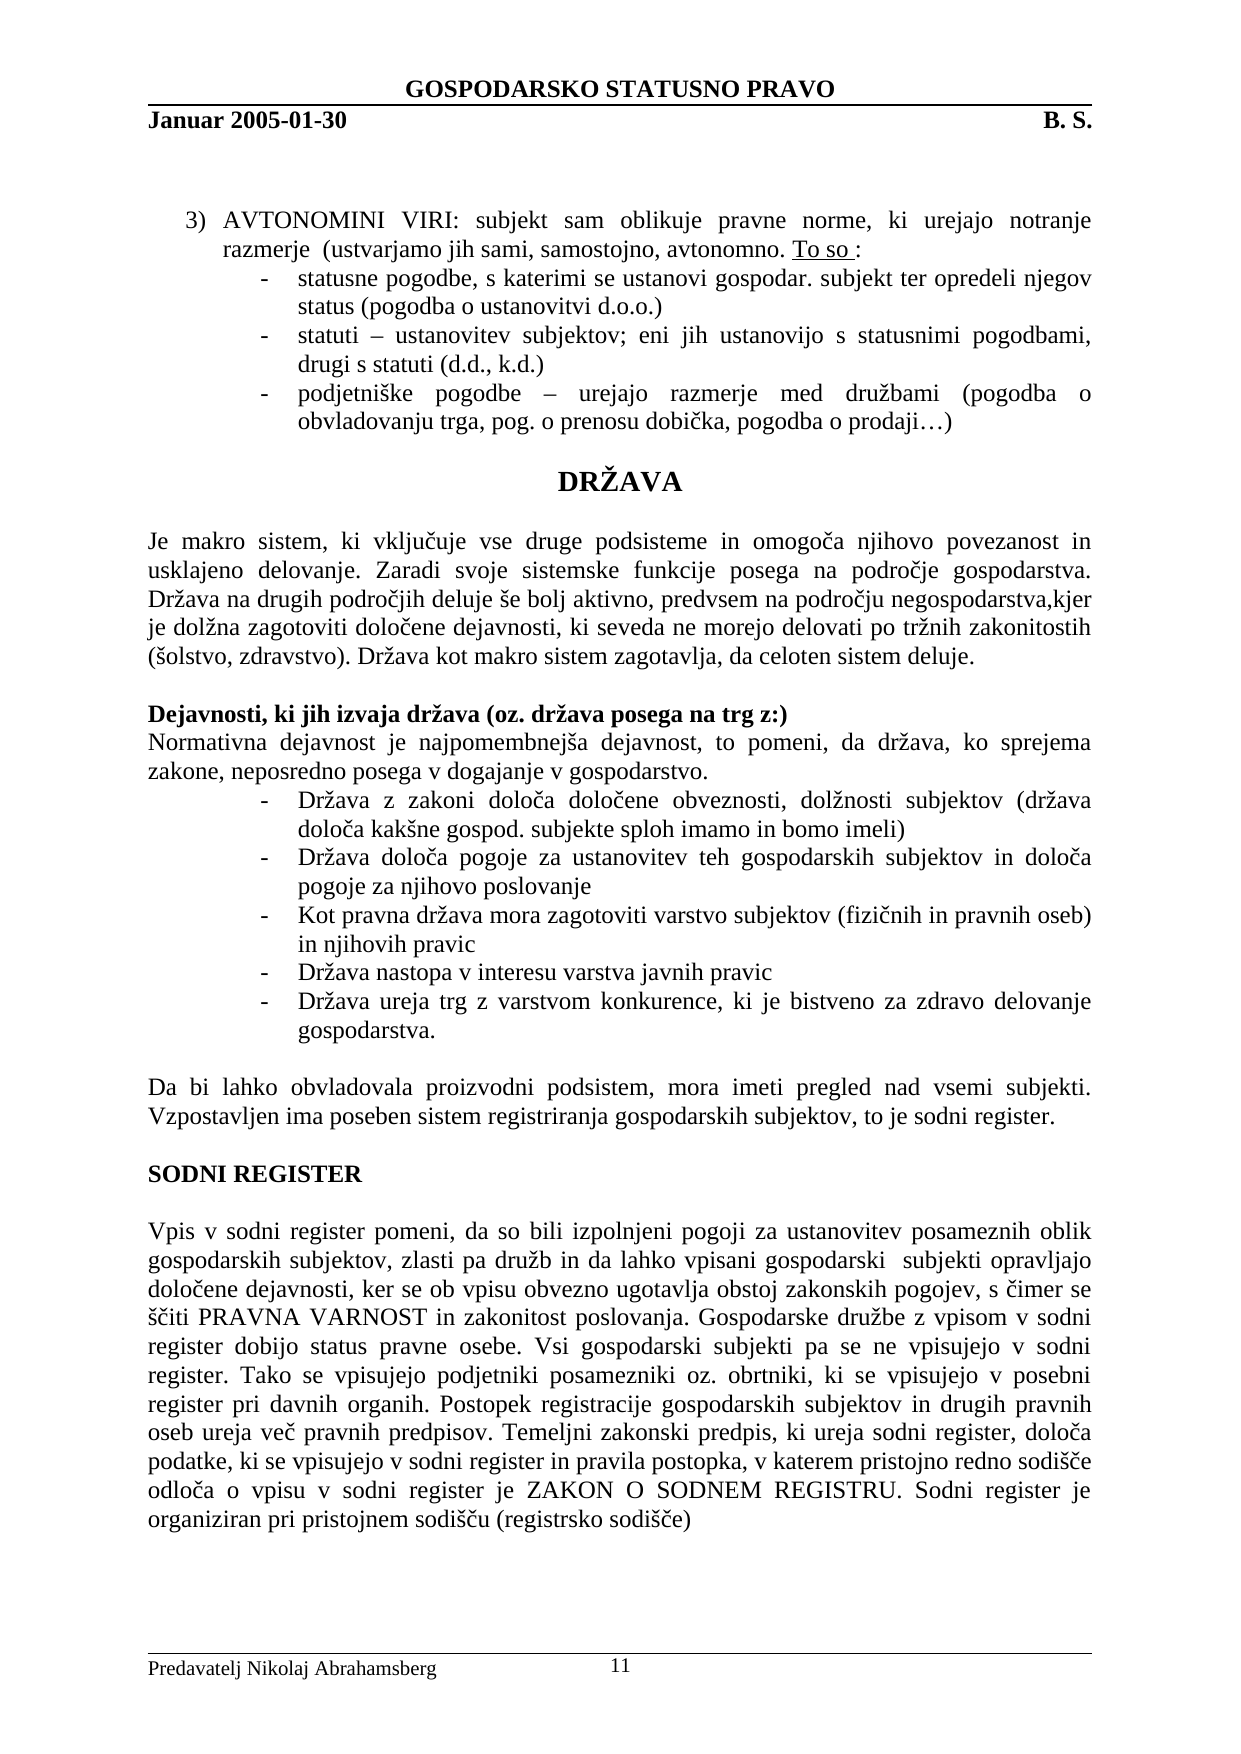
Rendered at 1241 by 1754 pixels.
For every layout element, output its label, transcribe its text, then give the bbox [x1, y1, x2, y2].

list Kot pravna država mora zagotoviti varstvo subjektov (fizičnih in pravnih oseb) in njihovih pravic [260, 900, 1092, 957]
subtitle DRŽAVA [148, 464, 1092, 497]
text Dejavnosti, ki jih izvaja država (oz. država posega na trg z:) [148, 699, 1092, 727]
list podjetniške pogodbe – urejajo razmerje med družbami (pogodba o obvladovanju trga, pog. o prenosu dobička, pogodba o prodaji…) [260, 378, 1092, 435]
list Država določa pogoje za ustanovitev teh gospodarskih subjektov in določa pogoje za njihovo poslovanje [260, 842, 1092, 900]
list AVTONOMINI VIRI: subjekt sam oblikuje pravne norme, ki urejajo notranje razmerje (ustvarjamo jih sami, samostojno, avtonomno. To so : [185, 205, 1092, 263]
list Država nastopa v interesu varstva javnih pravic [260, 957, 1092, 986]
text Vpis v sodni register pomeni, da so bili izpolnjeni pogoji za ustanovitev posameznih oblik gospodarskih subjektov, zlasti pa družb in da lahko vpisani gospodarski subjekti opravljajo določene dejavnosti, ker se ob vpisu obvezno ugotavlja obstoj zakonskih pogojev, s čimer se ščiti PRAVNA VARNOST in zakonitost poslovanja. Gospodarske družbe z vpisom v sodni register dobijo status pravne osebe. Vsi gospodarski subjekti pa se ne vpisujejo v sodni register. Tako se vpisujejo podjetniki posamezniki oz. obrtniki, ki se vpisujejo v posebni register pri davnih organih. Postopek registracije gospodarskih subjektov in drugih pravnih oseb ureja več pravnih predpisov. Temeljni zakonski predpis, ki ureja sodni register, določa podatke, ki se vpisujejo v sodni register in pravila postopka, v katerem pristojno redno sodišče odloča o vpisu v sodni register je ZAKON O SODNEM REGISTRU. Sodni register je organiziran pri pristojnem sodišču (registrsko sodišče) [148, 1216, 1092, 1532]
list statusne pogodbe, s katerimi se ustanovi gospodar. subjekt ter opredeli njegov status (pogodba o ustanovitvi d.o.o.) [260, 263, 1092, 320]
text Je makro sistem, ki vključuje vse druge podsisteme in omogoča njihovo povezanost in usklajeno delovanje. Zaradi svoje sistemske funkcije posega na področje gospodarstva. Država na drugih področjih deluje še bolj aktivno, predvsem na področju negospodarstva,kjer je dolžna zagotoviti določene dejavnosti, ki seveda ne morejo delovati po tržnih zakonitostih (šolstvo, zdravstvo). Država kot makro sistem zagotavlja, da celoten sistem deluje. [148, 526, 1092, 670]
subtitle SODNI REGISTER [148, 1159, 1092, 1187]
list Država z zakoni določa določene obveznosti, dolžnosti subjektov (država določa kakšne gospod. subjekte sploh imamo in bomo imeli) [260, 785, 1092, 842]
list statuti – ustanovitev subjektov; eni jih ustanovijo s statusnimi pogodbami, drugi s statuti (d.d., k.d.) [260, 320, 1092, 378]
list Država ureja trg z varstvom konkurence, ki je bistveno za zdravo delovanje gospodarstva. [260, 986, 1092, 1044]
text Normativna dejavnost je najpomembnejša dejavnost, to pomeni, da država, ko sprejema zakone, neposredno posega v dogajanje v gospodarstvo. [148, 727, 1092, 785]
text Da bi lahko obvladovala proizvodni podsistem, mora imeti pregled nad vsemi subjekti. Vzpostavljen ima poseben sistem registriranja gospodarskih subjektov, to je sodni register. [148, 1072, 1092, 1130]
